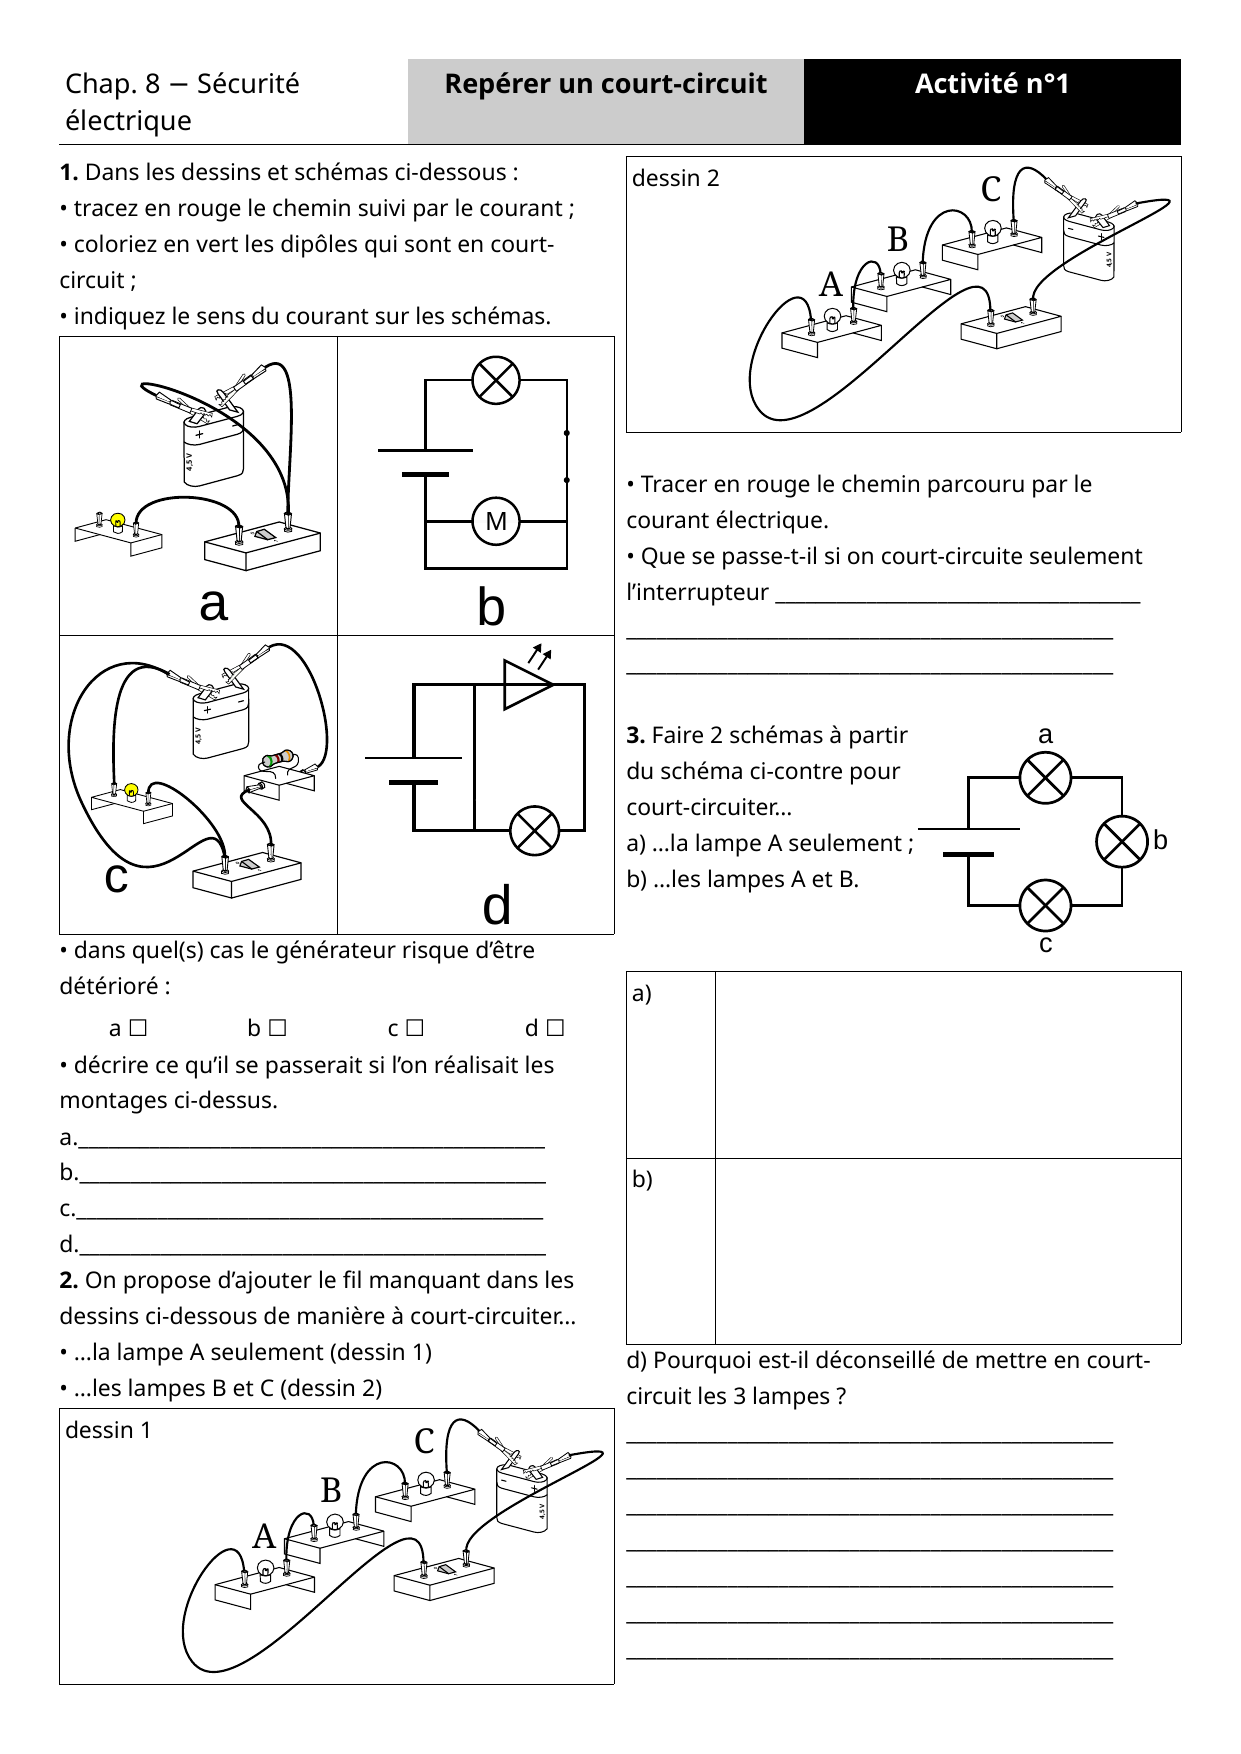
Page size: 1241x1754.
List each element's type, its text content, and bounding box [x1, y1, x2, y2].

text • dans quel(s) cas le générateur risque d’être détérioré : [59, 935, 614, 1001]
table_header Chap. 8 − Sécurité électrique [59, 59, 408, 144]
text • coloriez en vert les dipôles qui sont en court-circuit ; [59, 228, 614, 295]
table_header Activité n°1 [804, 59, 1181, 144]
text • indiquez le sens du courant sur les schémas. [59, 300, 614, 331]
table_header b ☐ [198, 1006, 337, 1048]
table_header [338, 337, 614, 635]
text • décrire ce qu’il se passerait si l’on réalisait les montages ci-dessus. a.______________________________________________ b.______________________________________________ c.______________________________________________ d.______________________________________________ 2. On propose d’ajouter le fil manquant dans les dessins ci-dessous de manière à court-circuiter… [59, 1048, 614, 1331]
table_cell dessin 2 [627, 157, 738, 432]
text 1. Dans les dessins et schémas ci-dessous : • tracez en rouge le chemin suivi par le courant ; [59, 156, 614, 223]
table_header [60, 337, 337, 635]
text 3. Faire 2 schémas à partir du schéma ci-contre pour court-circuiter… a) …la lampe A seulement ; b) …les lampes A et B. [626, 719, 1181, 894]
table_cell [60, 636, 337, 934]
text • Tracer en rouge le chemin parcouru par le courant électrique. • Que se passe-t-il si on court-circuite seulement l’interrupteur ____________________________________ ________________________________________________ ________________________________________________ [626, 468, 1181, 714]
table_header [171, 1409, 614, 1683]
table_cell b) [627, 1159, 715, 1344]
text d) Pourquoi est-il déconseillé de mettre en court-circuit les 3 lampes ?________________________________________________ ________________________________________________ ________________________________________________ ________________________________________________ ________________________________________________ ________________________________________________ ________________________________________________ [626, 1345, 1181, 1667]
table_cell [338, 636, 614, 934]
table_header d ☐ [475, 1006, 614, 1048]
table_header dessin 1 [60, 1409, 171, 1683]
table_cell [716, 1159, 1181, 1344]
table_header a) [627, 972, 715, 1157]
table_header Repérer un court-circuit [408, 59, 804, 144]
table_header [716, 972, 1181, 1157]
table_cell [738, 157, 1181, 432]
text • …la lampe A seulement (dessin 1) • …les lampes B et C (dessin 2) [59, 1336, 614, 1403]
table_header a ☐ [59, 1006, 198, 1048]
table_header c ☐ [337, 1006, 475, 1048]
